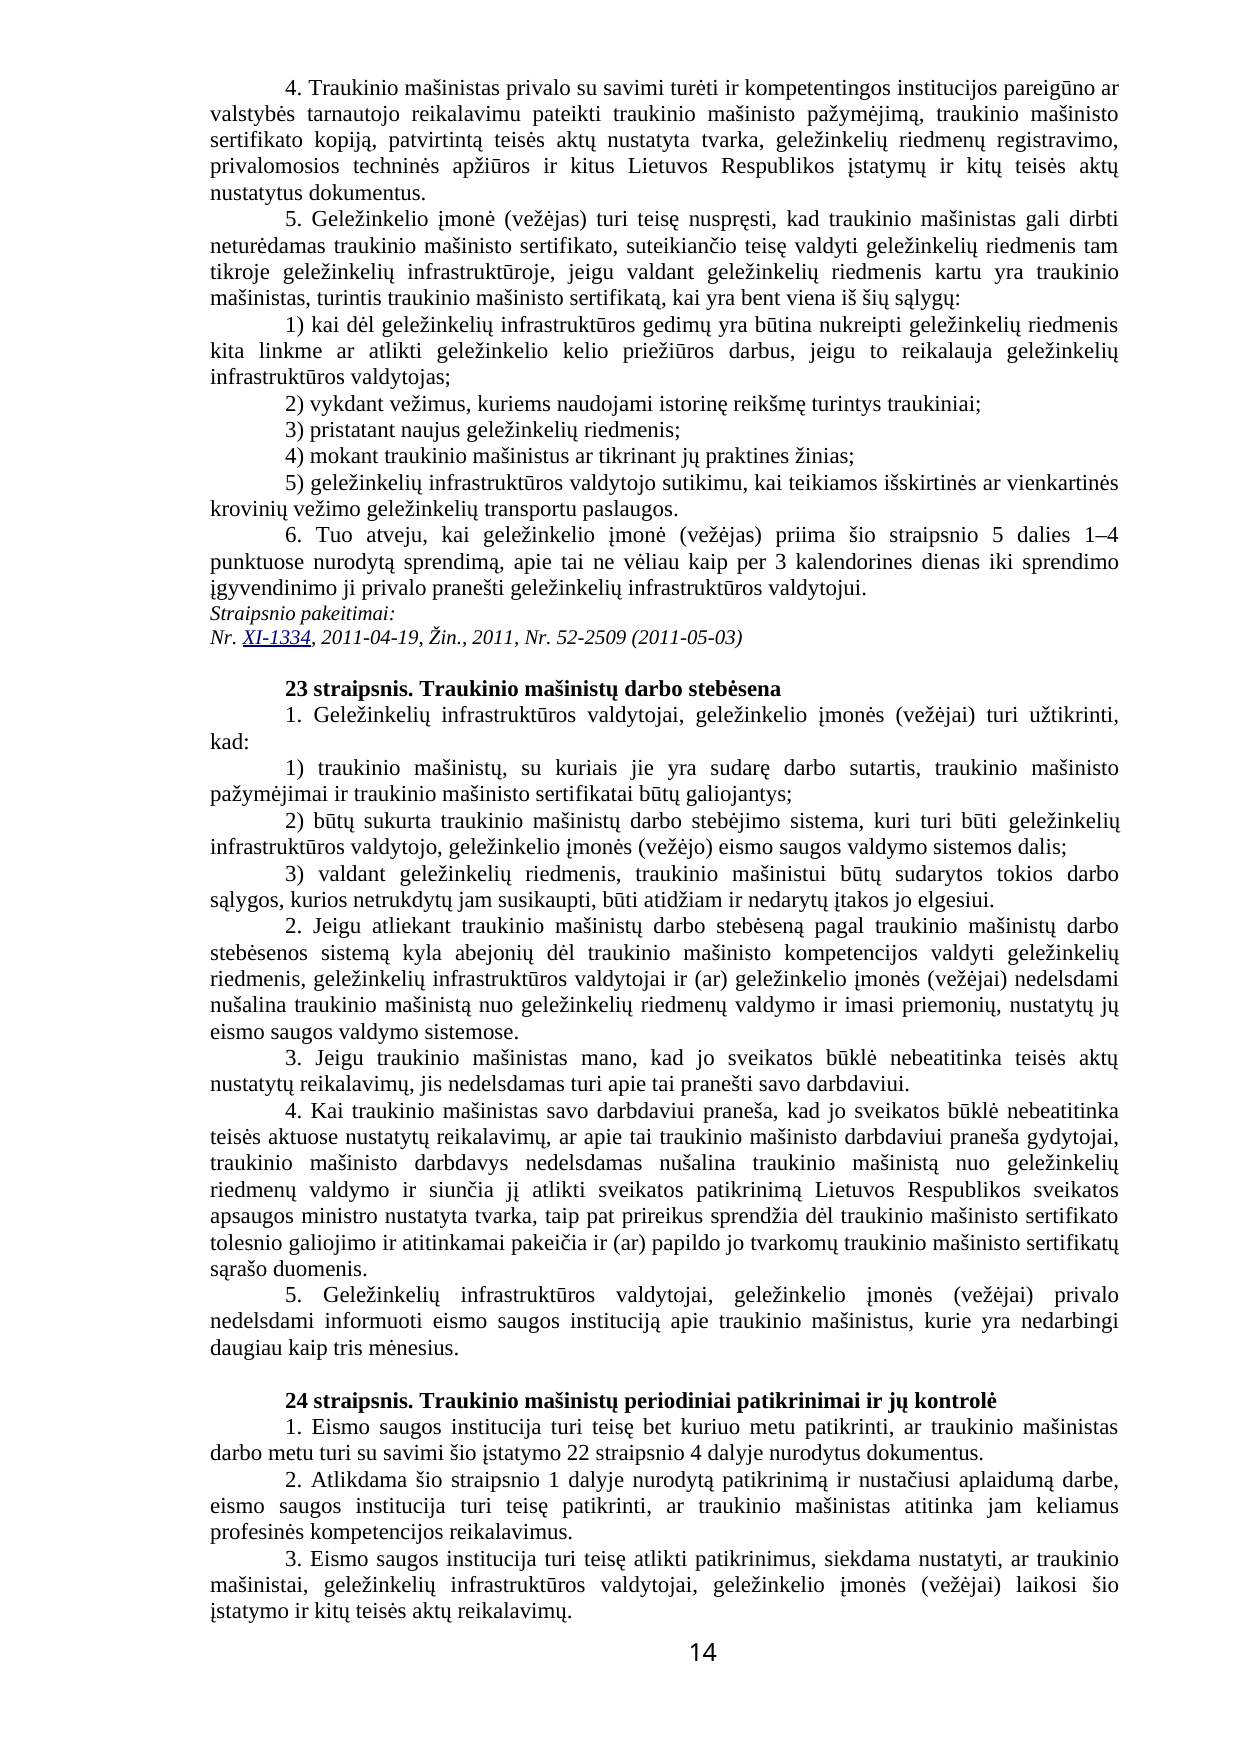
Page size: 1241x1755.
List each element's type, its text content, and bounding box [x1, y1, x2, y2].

text 2. Atlikdama šio straipsnio 1 dalyje nurodytą patikrinimą ir nustačiusi aplaidumą darbe, eismo saugos institucija turi teisę patikrinti, ar traukinio mašinistas atitinka jam keliamus profesinės kompetencijos reikalavimus. [210, 1466, 1120, 1545]
text 3. Jeigu traukinio mašinistas mano, kad jo sveikatos būklė nebeatitinka teisės aktų nustatytų reikalavimų, jis nedelsdamas turi apie tai pranešti savo darbdaviui. [210, 1044, 1120, 1097]
text 1. Eismo saugos institucija turi teisę bet kuriuo metu patikrinti, ar traukinio mašinistas darbo metu turi su savimi šio įstatymo 22 straipsnio 4 dalyje nurodytus dokumentus. [210, 1413, 1120, 1466]
text 23 straipsnis. Traukinio mašinistų darbo stebėsena [210, 675, 1120, 701]
text 4. Kai traukinio mašinistas savo darbdaviui praneša, kad jo sveikatos būklė nebeatitinka teisės aktuose nustatytų reikalavimų, ar apie tai traukinio mašinisto darbdaviui praneša gydytojai, traukinio mašinisto darbdavys nedelsdamas nušalina traukinio mašinistą nuo geležinkelių riedmenų valdymo ir siunčia jį atlikti sveikatos patikrinimą Lietuvos Respublikos sveikatos apsaugos ministro nustatyta tvarka, taip pat prireikus sprendžia dėl traukinio mašinisto sertifikato tolesnio galiojimo ir atitinkamai pakeičia ir (ar) papildo jo tvarkomų traukinio mašinisto sertifikatų sąrašo duomenis. [210, 1097, 1120, 1281]
text 5) geležinkelių infrastruktūros valdytojo sutikimu, kai teikiamos išskirtinės ar vienkartinės krovinių vežimo geležinkelių transportu paslaugos. [210, 469, 1120, 522]
text 2) būtų sukurta traukinio mašinistų darbo stebėjimo sistema, kuri turi būti geležinkelių infrastruktūros valdytojo, geležinkelio įmonės (vežėjo) eismo saugos valdymo sistemos dalis; [210, 807, 1120, 859]
text 1. Geležinkelių infrastruktūros valdytojai, geležinkelio įmonės (vežėjai) turi užtikrinti, kad: [210, 701, 1120, 754]
text 3) pristatant naujus geležinkelių riedmenis; [210, 416, 1120, 442]
text 4) mokant traukinio mašinistus ar tikrinant jų praktines žinias; [210, 442, 1120, 469]
text Nr. XI-1334, 2011-04-19, Žin., 2011, Nr. 52-2509 (2011-05-03) [210, 625, 1120, 649]
text 6. Tuo atveju, kai geležinkelio įmonė (vežėjas) priima šio straipsnio 5 dalies 1–4 punktuose nurodytą sprendimą, apie tai ne vėliau kaip per 3 kalendorines dienas iki sprendimo įgyvendinimo ji privalo pranešti geležinkelių infrastruktūros valdytojui. [210, 522, 1120, 601]
text 2) vykdant vežimus, kuriems naudojami istorinę reikšmę turintys traukiniai; [210, 390, 1120, 416]
text 5. Geležinkelių infrastruktūros valdytojai, geležinkelio įmonės (vežėjai) privalo nedelsdami informuoti eismo saugos instituciją apie traukinio mašinistus, kurie yra nedarbingi daugiau kaip tris mėnesius. [210, 1281, 1120, 1360]
text 2. Jeigu atliekant traukinio mašinistų darbo stebėseną pagal traukinio mašinistų darbo stebėsenos sistemą kyla abejonių dėl traukinio mašinisto kompetencijos valdyti geležinkelių riedmenis, geležinkelių infrastruktūros valdytojai ir (ar) geležinkelio įmonės (vežėjai) nedelsdami nušalina traukinio mašinistą nuo geležinkelių riedmenų valdymo ir imasi priemonių, nustatytų jų eismo saugos valdymo sistemose. [210, 912, 1120, 1044]
text 3) valdant geležinkelių riedmenis, traukinio mašinistui būtų sudarytos tokios darbo sąlygos, kurios netrukdytų jam susikaupti, būti atidžiam ir nedarytų įtakos jo elgesiui. [210, 859, 1120, 912]
text Straipsnio pakeitimai: [210, 601, 1120, 625]
text 1) traukinio mašinistų, su kuriais jie yra sudarę darbo sutartis, traukinio mašinisto pažymėjimai ir traukinio mašinisto sertifikatai būtų galiojantys; [210, 754, 1120, 807]
text 5. Geležinkelio įmonė (vežėjas) turi teisę nuspręsti, kad traukinio mašinistas gali dirbti neturėdamas traukinio mašinisto sertifikato, suteikiančio teisę valdyti geležinkelių riedmenis tam tikroje geležinkelių infrastruktūroje, jeigu valdant geležinkelių riedmenis kartu yra traukinio mašinistas, turintis traukinio mašinisto sertifikatą, kai yra bent viena iš šių sąlygų: [210, 205, 1120, 311]
text 4. Traukinio mašinistas privalo su savimi turėti ir kompetentingos institucijos pareigūno ar valstybės tarnautojo reikalavimu pateikti traukinio mašinisto pažymėjimą, traukinio mašinisto sertifikato kopiją, patvirtintą teisės aktų nustatyta tvarka, geležinkelių riedmenų registravimo, privalomosios techninės apžiūros ir kitus Lietuvos Respublikos įstatymų ir kitų teisės aktų nustatytus dokumentus. [210, 73, 1120, 205]
text 1) kai dėl geležinkelių infrastruktūros gedimų yra būtina nukreipti geležinkelių riedmenis kita linkme ar atlikti geležinkelio kelio priežiūros darbus, jeigu to reikalauja geležinkelių infrastruktūros valdytojas; [210, 311, 1120, 390]
text 24 straipsnis. Traukinio mašinistų periodiniai patikrinimai ir jų kontrolė [210, 1387, 1120, 1413]
text 3. Eismo saugos institucija turi teisę atlikti patikrinimus, siekdama nustatyti, ar traukinio mašinistai, geležinkelių infrastruktūros valdytojai, geležinkelio įmonės (vežėjai) laikosi šio įstatymo ir kitų teisės aktų reikalavimų. [210, 1545, 1120, 1624]
